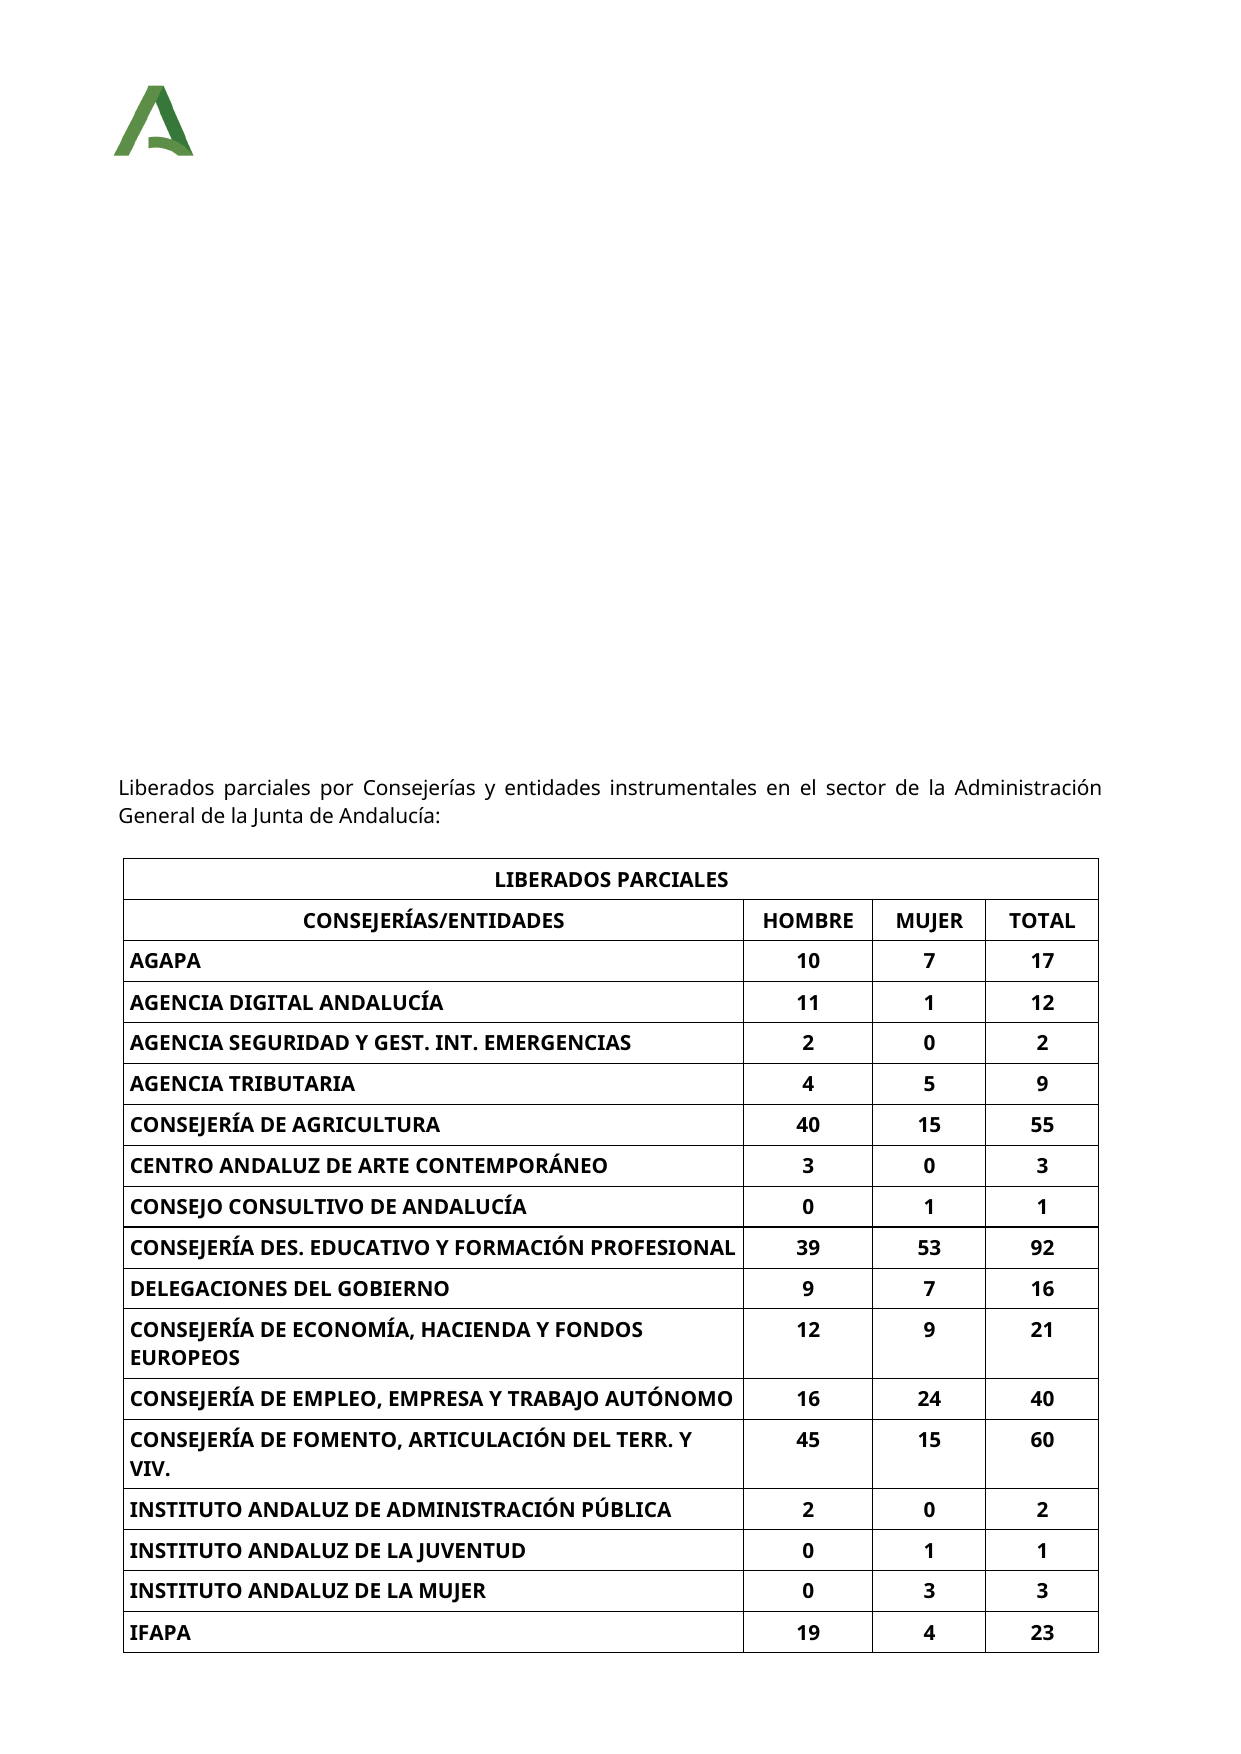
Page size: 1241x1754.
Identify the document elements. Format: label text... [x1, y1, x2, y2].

table_cell 11 [744, 982, 872, 1022]
text Liberados parciales por Consejerías y entidades instrumentales en el sector de la Administración General de la Junta de Andalucía: [118, 773, 1104, 829]
table_cell 17 [986, 941, 1098, 981]
table_cell 2 [986, 1489, 1098, 1529]
table_cell 4 [873, 1612, 985, 1652]
table_cell 92 [986, 1228, 1098, 1267]
table_cell CONSEJO CONSULTIVO DE ANDALUCÍA [124, 1187, 743, 1226]
table_cell 19 [744, 1612, 872, 1652]
table_cell INSTITUTO ANDALUZ DE LA MUJER [124, 1571, 743, 1611]
table_cell 4 [744, 1064, 872, 1104]
table_cell DELEGACIONES DEL GOBIERNO [124, 1269, 743, 1308]
table_cell 45 [744, 1420, 872, 1488]
table_cell 60 [986, 1420, 1098, 1488]
table_cell 15 [873, 1105, 985, 1144]
table_cell 39 [744, 1228, 872, 1267]
table_cell 1 [873, 1530, 985, 1570]
table_cell 2 [744, 1023, 872, 1063]
table_cell MUJER [873, 900, 985, 940]
table_cell 7 [873, 941, 985, 981]
table_cell 21 [986, 1309, 1098, 1378]
table_cell 16 [986, 1269, 1098, 1308]
table_cell 0 [873, 1023, 985, 1063]
table_cell 0 [744, 1187, 872, 1226]
table_cell 55 [986, 1105, 1098, 1144]
table_cell 3 [986, 1146, 1098, 1186]
table_cell 9 [873, 1309, 985, 1378]
table_cell AGENCIA SEGURIDAD Y GEST. INT. EMERGENCIAS [124, 1023, 743, 1063]
table_cell 12 [986, 982, 1098, 1022]
table_cell 53 [873, 1228, 985, 1267]
table_cell AGENCIA DIGITAL ANDALUCÍA [124, 982, 743, 1022]
table_cell 40 [986, 1379, 1098, 1419]
table_cell IFAPA [124, 1612, 743, 1652]
table_cell 23 [986, 1612, 1098, 1652]
table_cell CONSEJERÍA DE FOMENTO, ARTICULACIÓN DEL TERR. Y VIV. [124, 1420, 743, 1488]
table_cell 24 [873, 1379, 985, 1419]
picture [109, 81, 198, 160]
table_cell 1 [986, 1187, 1098, 1226]
table_cell 15 [873, 1420, 985, 1488]
table_cell 1 [986, 1530, 1098, 1570]
table_cell CONSEJERÍA DE AGRICULTURA [124, 1105, 743, 1144]
table_cell 2 [744, 1489, 872, 1529]
table_cell 2 [986, 1023, 1098, 1063]
table_cell 12 [744, 1309, 872, 1378]
table_cell TOTAL [986, 900, 1098, 940]
table_cell CONSEJERÍA DE EMPLEO, EMPRESA Y TRABAJO AUTÓNOMO [124, 1379, 743, 1419]
table_cell 7 [873, 1269, 985, 1308]
table_cell CONSEJERÍAS/ENTIDADES [124, 900, 743, 940]
table_cell AGAPA [124, 941, 743, 981]
table_cell 9 [744, 1269, 872, 1308]
table_cell 5 [873, 1064, 985, 1104]
table_cell 0 [873, 1489, 985, 1529]
table_cell 16 [744, 1379, 872, 1419]
table_cell INSTITUTO ANDALUZ DE ADMINISTRACIÓN PÚBLICA [124, 1489, 743, 1529]
table_cell CONSEJERÍA DE ECONOMÍA, HACIENDA Y FONDOS EUROPEOS [124, 1309, 743, 1378]
table_cell 3 [873, 1571, 985, 1611]
table_cell 3 [744, 1146, 872, 1186]
table_cell 0 [744, 1571, 872, 1611]
table_cell 10 [744, 941, 872, 981]
table_cell INSTITUTO ANDALUZ DE LA JUVENTUD [124, 1530, 743, 1570]
table_cell 1 [873, 982, 985, 1022]
table_cell 9 [986, 1064, 1098, 1104]
table_cell CENTRO ANDALUZ DE ARTE CONTEMPORÁNEO [124, 1146, 743, 1186]
table_cell 0 [744, 1530, 872, 1570]
table_cell 0 [873, 1146, 985, 1186]
table_cell HOMBRE [744, 900, 872, 940]
table_cell CONSEJERÍA DES. EDUCATIVO Y FORMACIÓN PROFESIONAL [124, 1228, 743, 1267]
table_cell 40 [744, 1105, 872, 1144]
table_cell 1 [873, 1187, 985, 1226]
table_cell AGENCIA TRIBUTARIA [124, 1064, 743, 1104]
table_header LIBERADOS PARCIALES [124, 859, 1098, 899]
table_cell 3 [986, 1571, 1098, 1611]
